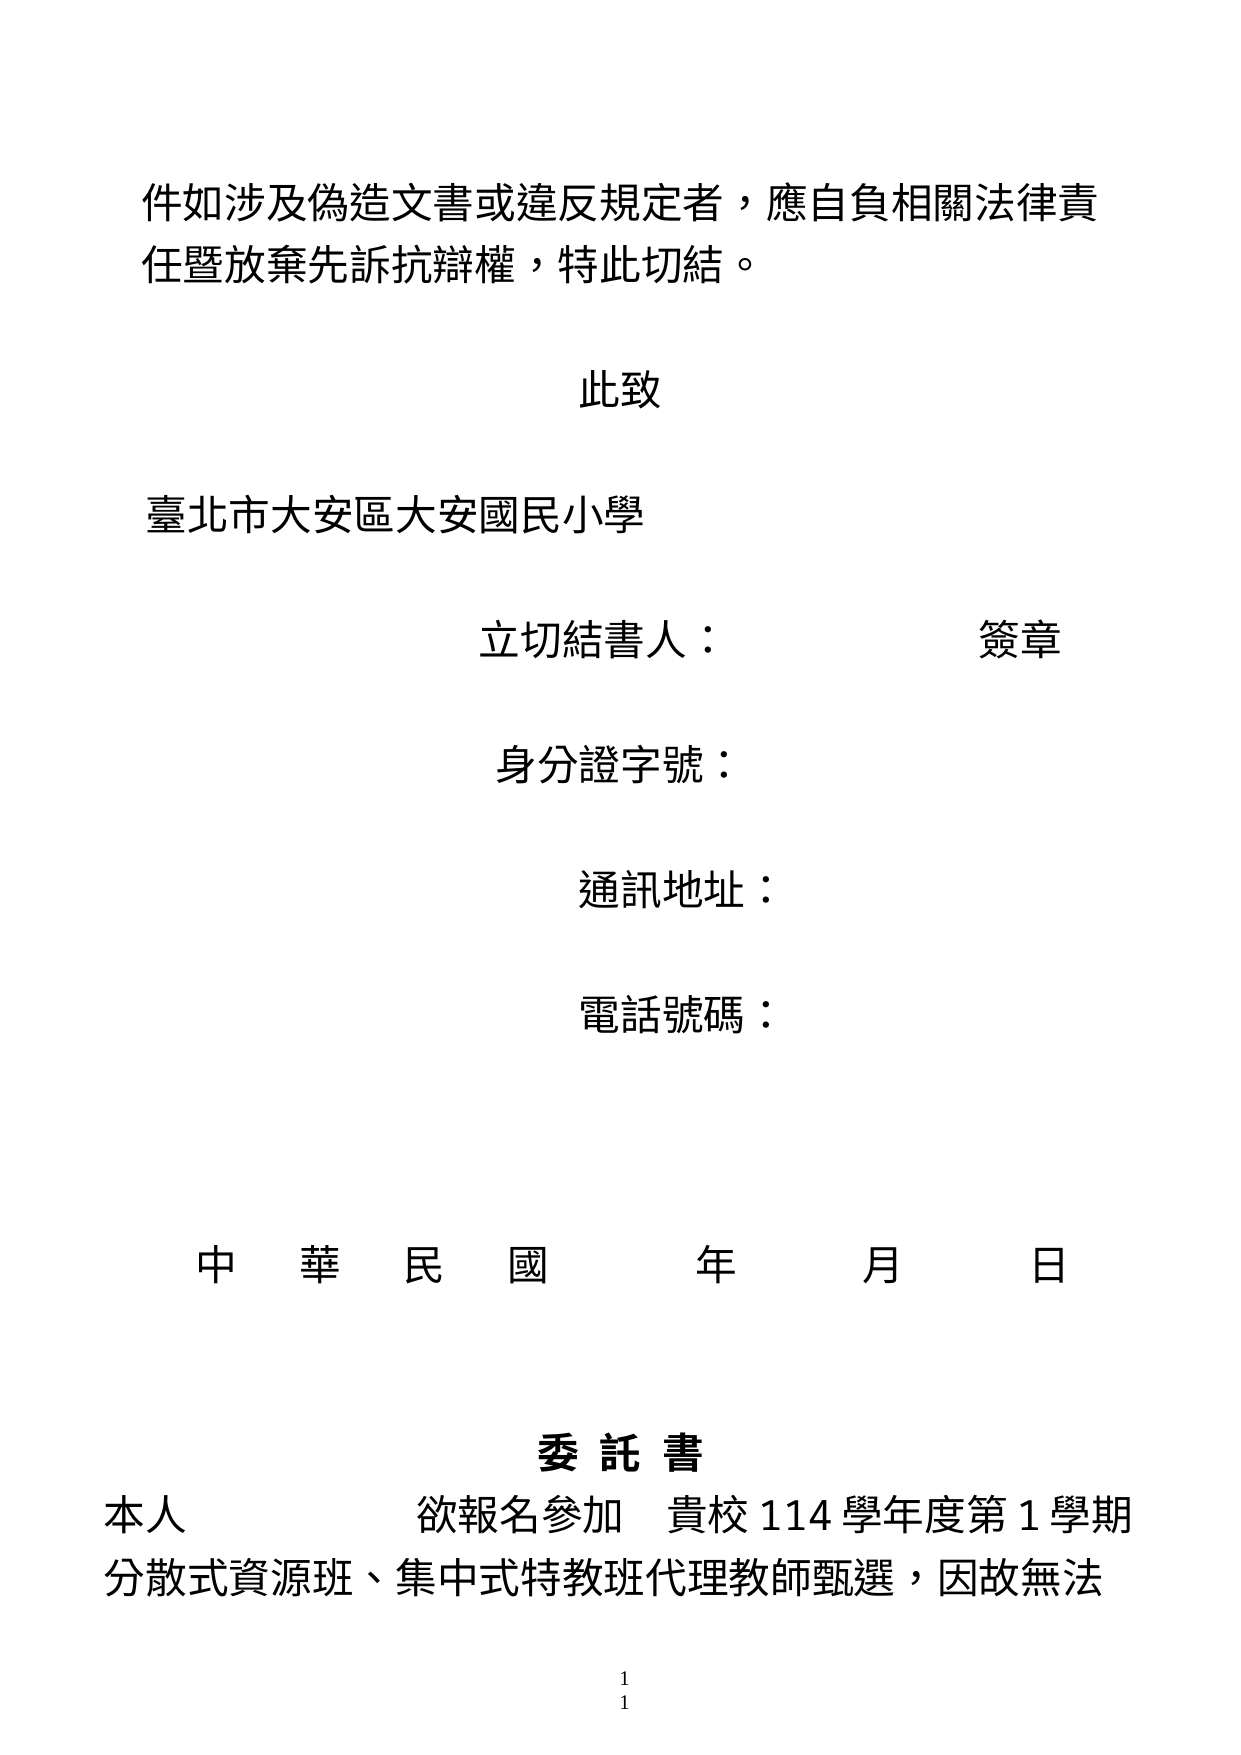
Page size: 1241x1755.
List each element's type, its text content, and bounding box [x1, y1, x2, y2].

text 本人 欲報名參加 貴校114學年度第1學期分散式資源班、集中式特教班代理教師甄選，因故無法 [103, 1471, 1137, 1596]
text 立切結書人： 簽章 [103, 596, 1137, 658]
text 委 託 書 [103, 1408, 1137, 1471]
text 身分證字號： [103, 721, 1137, 783]
text 臺北市大安區大安國民小學 [103, 471, 1137, 533]
text 此致 [103, 346, 1137, 408]
text 件如涉及偽造文書或違反規定者，應自負相關法律責任暨放棄先訴抗辯權，特此切結。 [141, 158, 1137, 283]
text 電話號碼： [103, 971, 1137, 1033]
text 通訊地址： [103, 846, 1137, 908]
text 中 華 民 國 年 月 日 [103, 1221, 1137, 1283]
